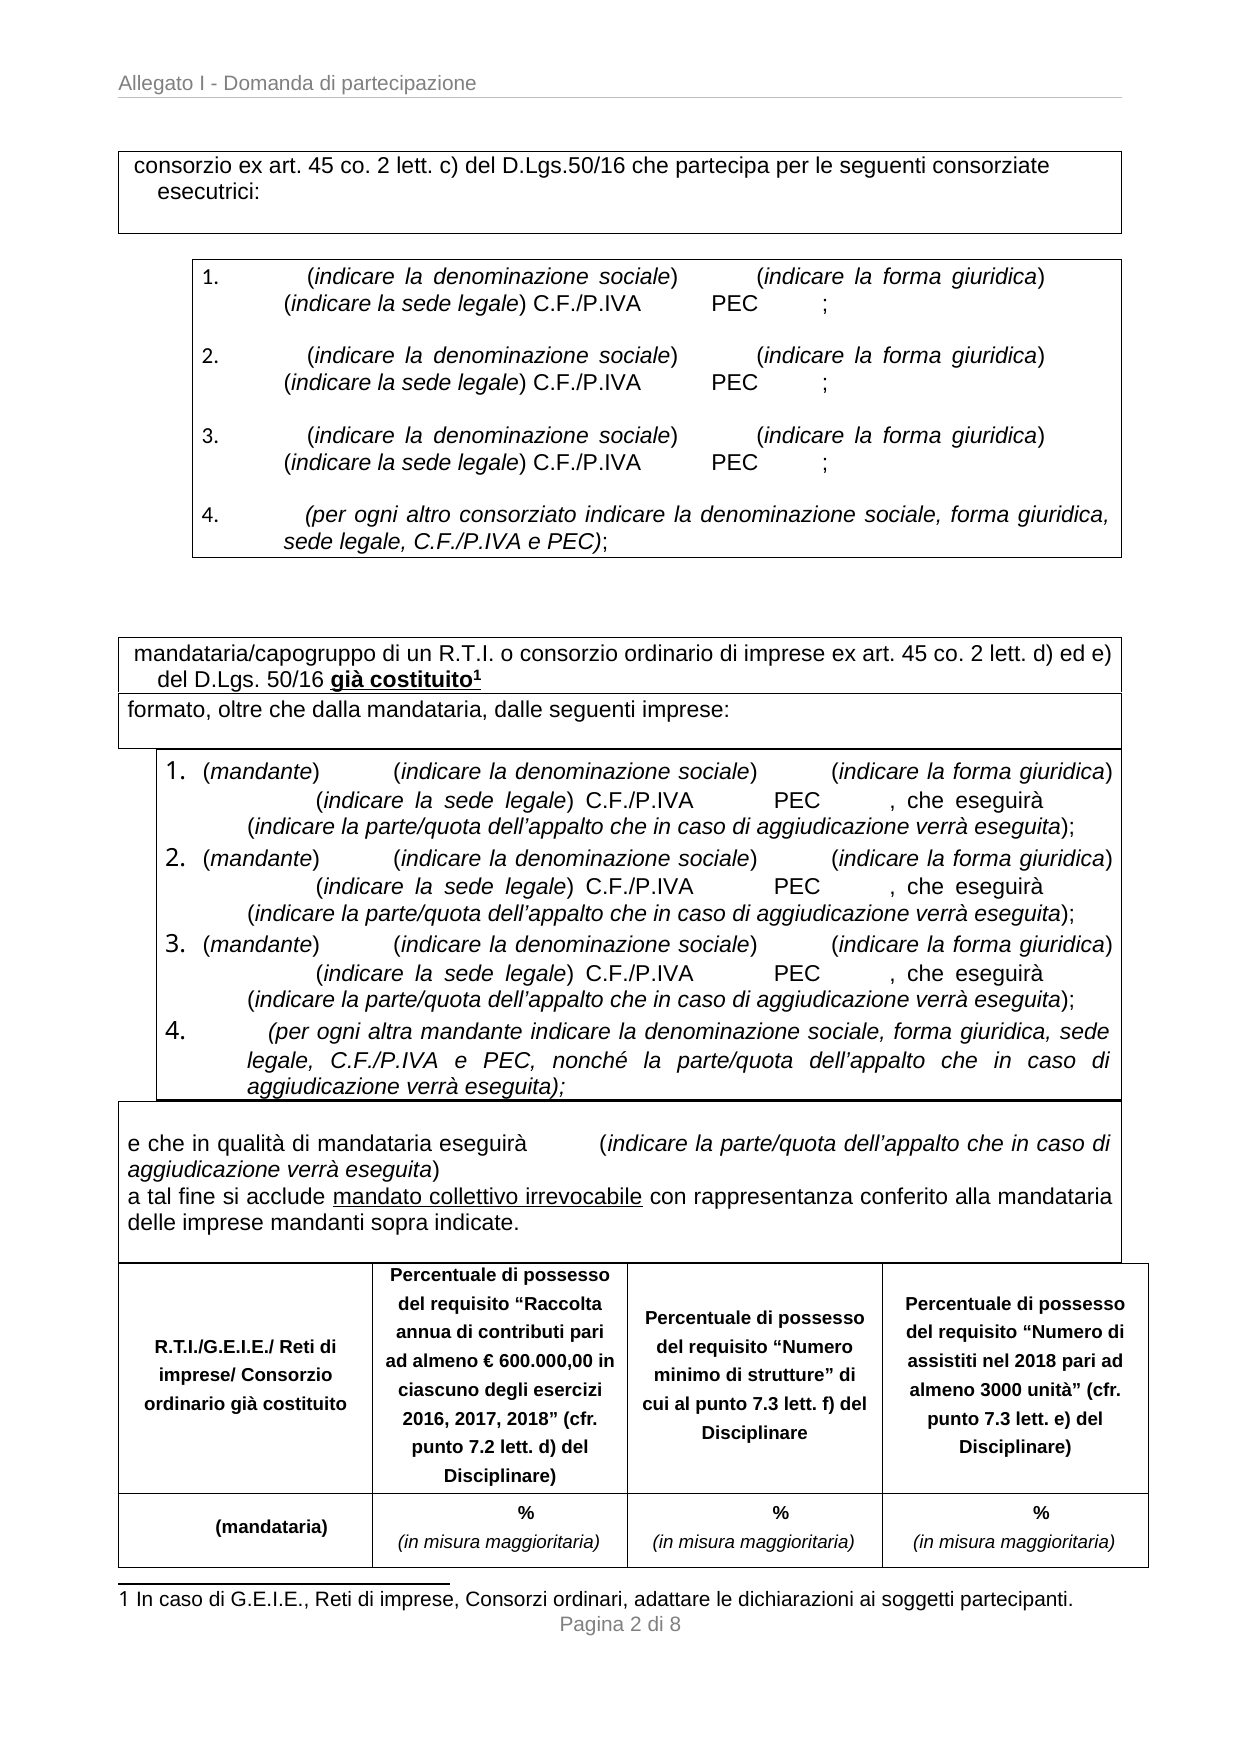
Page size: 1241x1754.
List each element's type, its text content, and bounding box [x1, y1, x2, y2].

table_header Percentuale di possesso del requisito “Numero minimo di strutture” di cui al punto 7.3 lett. f) del Disciplinare [628, 1264, 882, 1493]
list (mandante) (indicare la denominazione sociale) (indicare la forma giuridica) (indicare la sede legale) C.F./P.IVA PEC , che eseguirà (indicare la parte/quota dell’appalto che in caso di aggiudicazione verrà eseguita); [157, 836, 1121, 923]
table_header Percentuale di possesso del requisito “Raccolta annua di contributi pari ad almeno € 600.000,00 in ciascuno degli esercizi 2016, 2017, 2018” (cfr. punto 7.2 lett. d) del Disciplinare) [373, 1264, 627, 1493]
list (mandante) (indicare la denominazione sociale) (indicare la forma giuridica) (indicare la sede legale) C.F./P.IVA PEC , che eseguirà (indicare la parte/quota dell’appalto che in caso di aggiudicazione verrà eseguita); [157, 923, 1121, 1010]
text a tal fine si acclude mandato collettivo irrevocabile con rappresentanza conferito alla mandataria delle imprese mandanti sopra indicate. [119, 1180, 1121, 1236]
list (per ogni altro consorziato indicare la denominazione sociale, forma giuridica, sede legale, C.F./P.IVA e PEC); [193, 497, 1121, 557]
list (mandante) (indicare la denominazione sociale) (indicare la forma giuridica) (indicare la sede legale) C.F./P.IVA PEC , che eseguirà (indicare la parte/quota dell’appalto che in caso di aggiudicazione verrà eseguita); [157, 750, 1121, 836]
text e che in qualità di mandataria eseguirà (indicare la parte/quota dell’appalto che in caso di aggiudicazione verrà eseguita) [119, 1127, 1121, 1180]
list (indicare la denominazione sociale) (indicare la forma giuridica) (indicare la sede legale) C.F./P.IVA PEC ; [193, 338, 1121, 396]
list (per ogni altra mandante indicare la denominazione sociale, forma giuridica, sede legale, C.F./P.IVA e PEC, nonché la parte/quota dell’appalto che in caso di aggiudicazione verrà eseguita); [157, 1010, 1121, 1099]
table_cell % (in misura maggioritaria) [373, 1494, 627, 1567]
text In caso di G.E.I.E., Reti di imprese, Consorzi ordinari, adattare le dichiarazioni ai soggetti partecipanti. [118, 1584, 1122, 1612]
table_cell % (in misura maggioritaria) [628, 1494, 882, 1567]
text mandataria/capogruppo di un R.T.I. o consorzio ordinario di imprese ex art. 45 co. 2 lett. d) ed e) del D.Lgs. 50/16 già costituito [119, 638, 1121, 692]
list (indicare la denominazione sociale) (indicare la forma giuridica) (indicare la sede legale) C.F./P.IVA PEC ; [193, 418, 1121, 475]
table_cell (mandataria) [119, 1494, 372, 1567]
table_cell % (in misura maggioritaria) [883, 1494, 1148, 1567]
table_header Percentuale di possesso del requisito “Numero di assistiti nel 2018 pari ad almeno 3000 unità” (cfr. punto 7.3 lett. e) del Disciplinare) [883, 1264, 1148, 1493]
text formato, oltre che dalla mandataria, dalle seguenti imprese: [119, 694, 1121, 722]
list (indicare la denominazione sociale) (indicare la forma giuridica) (indicare la sede legale) C.F./P.IVA PEC ; [193, 260, 1121, 316]
text consorzio ex art. 45 co. 2 lett. c) del D.Lgs.50/16 che partecipa per le seguenti consorziate esecutrici: [119, 152, 1121, 204]
table_header R.T.I./G.E.I.E./ Reti di imprese/ Consorzio ordinario già costituito [119, 1264, 372, 1493]
